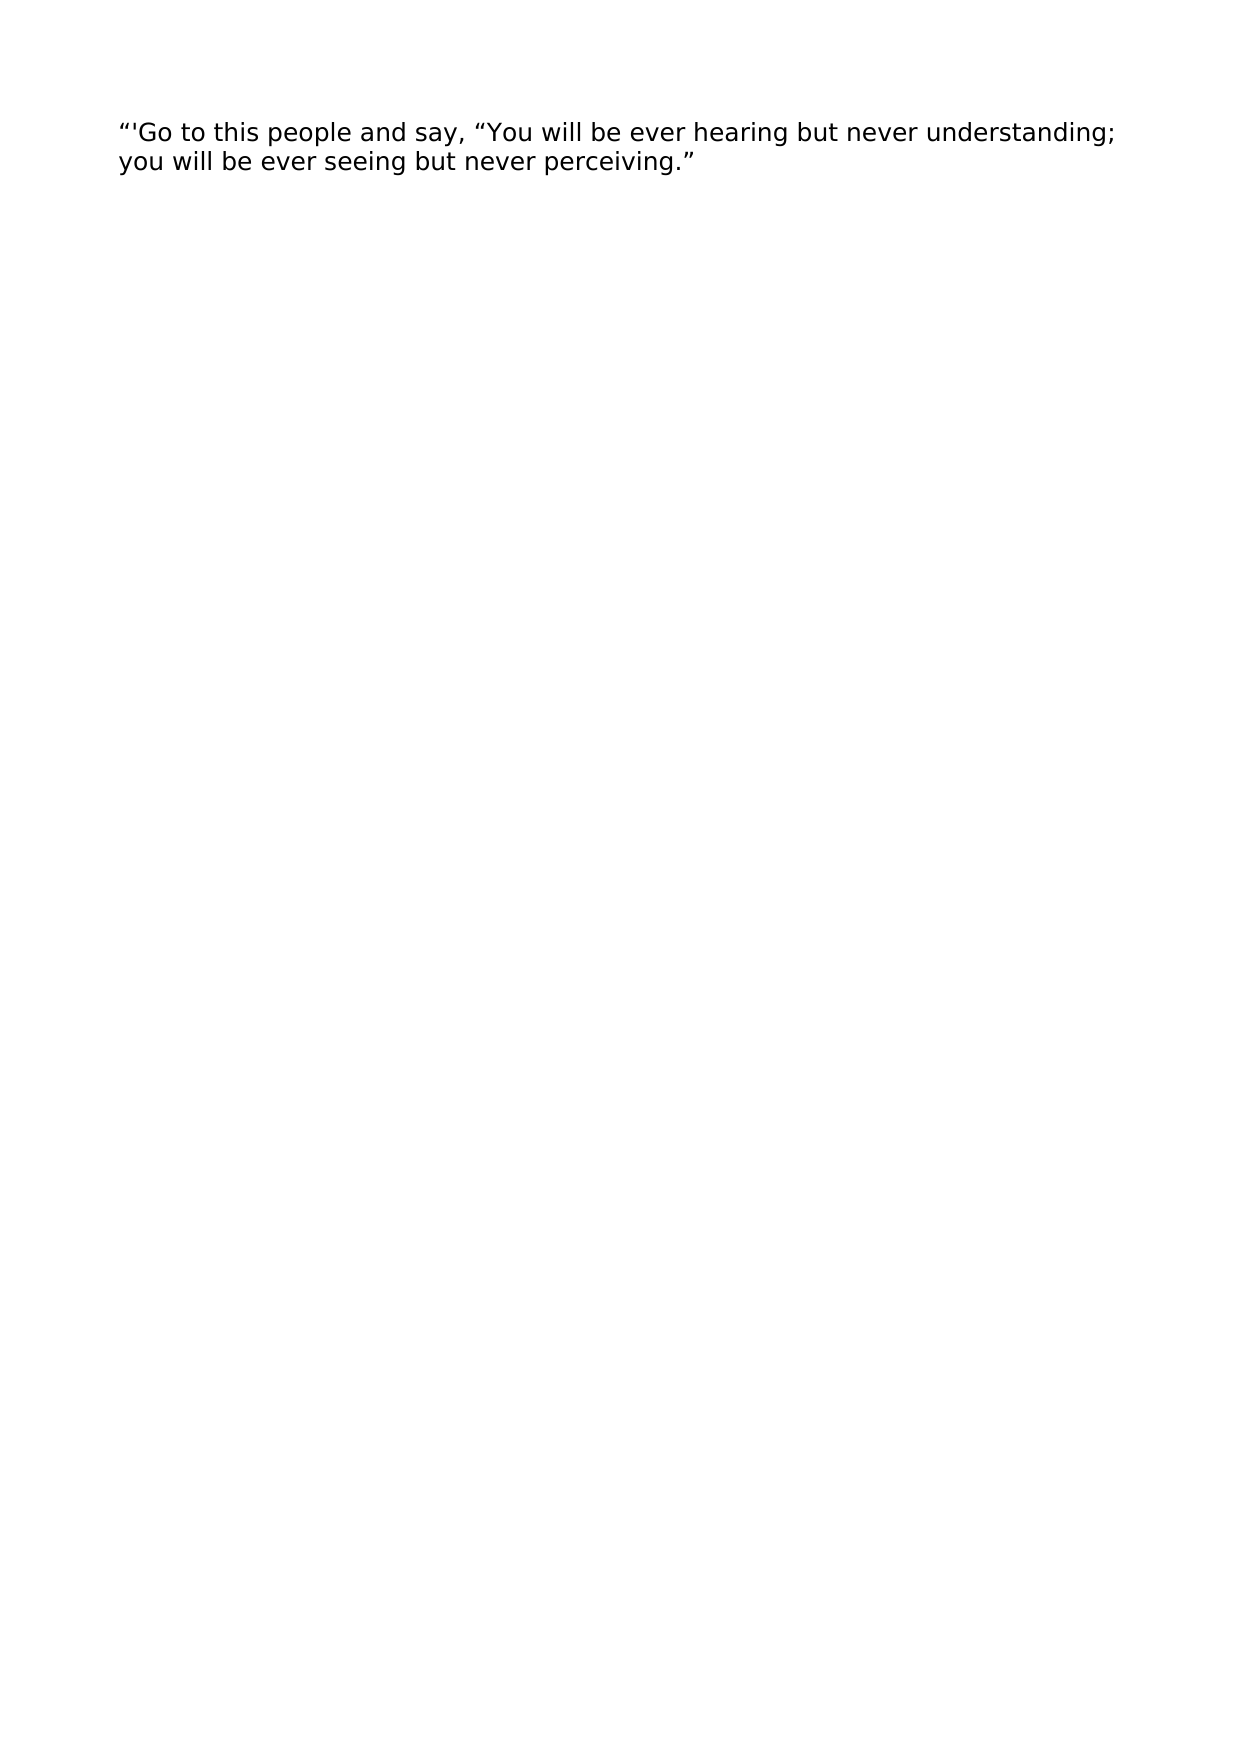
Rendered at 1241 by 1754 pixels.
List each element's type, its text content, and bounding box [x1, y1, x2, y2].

text “'Go to this people and say, “You will be ever hearing but never understanding; you will be ever seeing but never perceiving.” [118, 118, 1122, 176]
